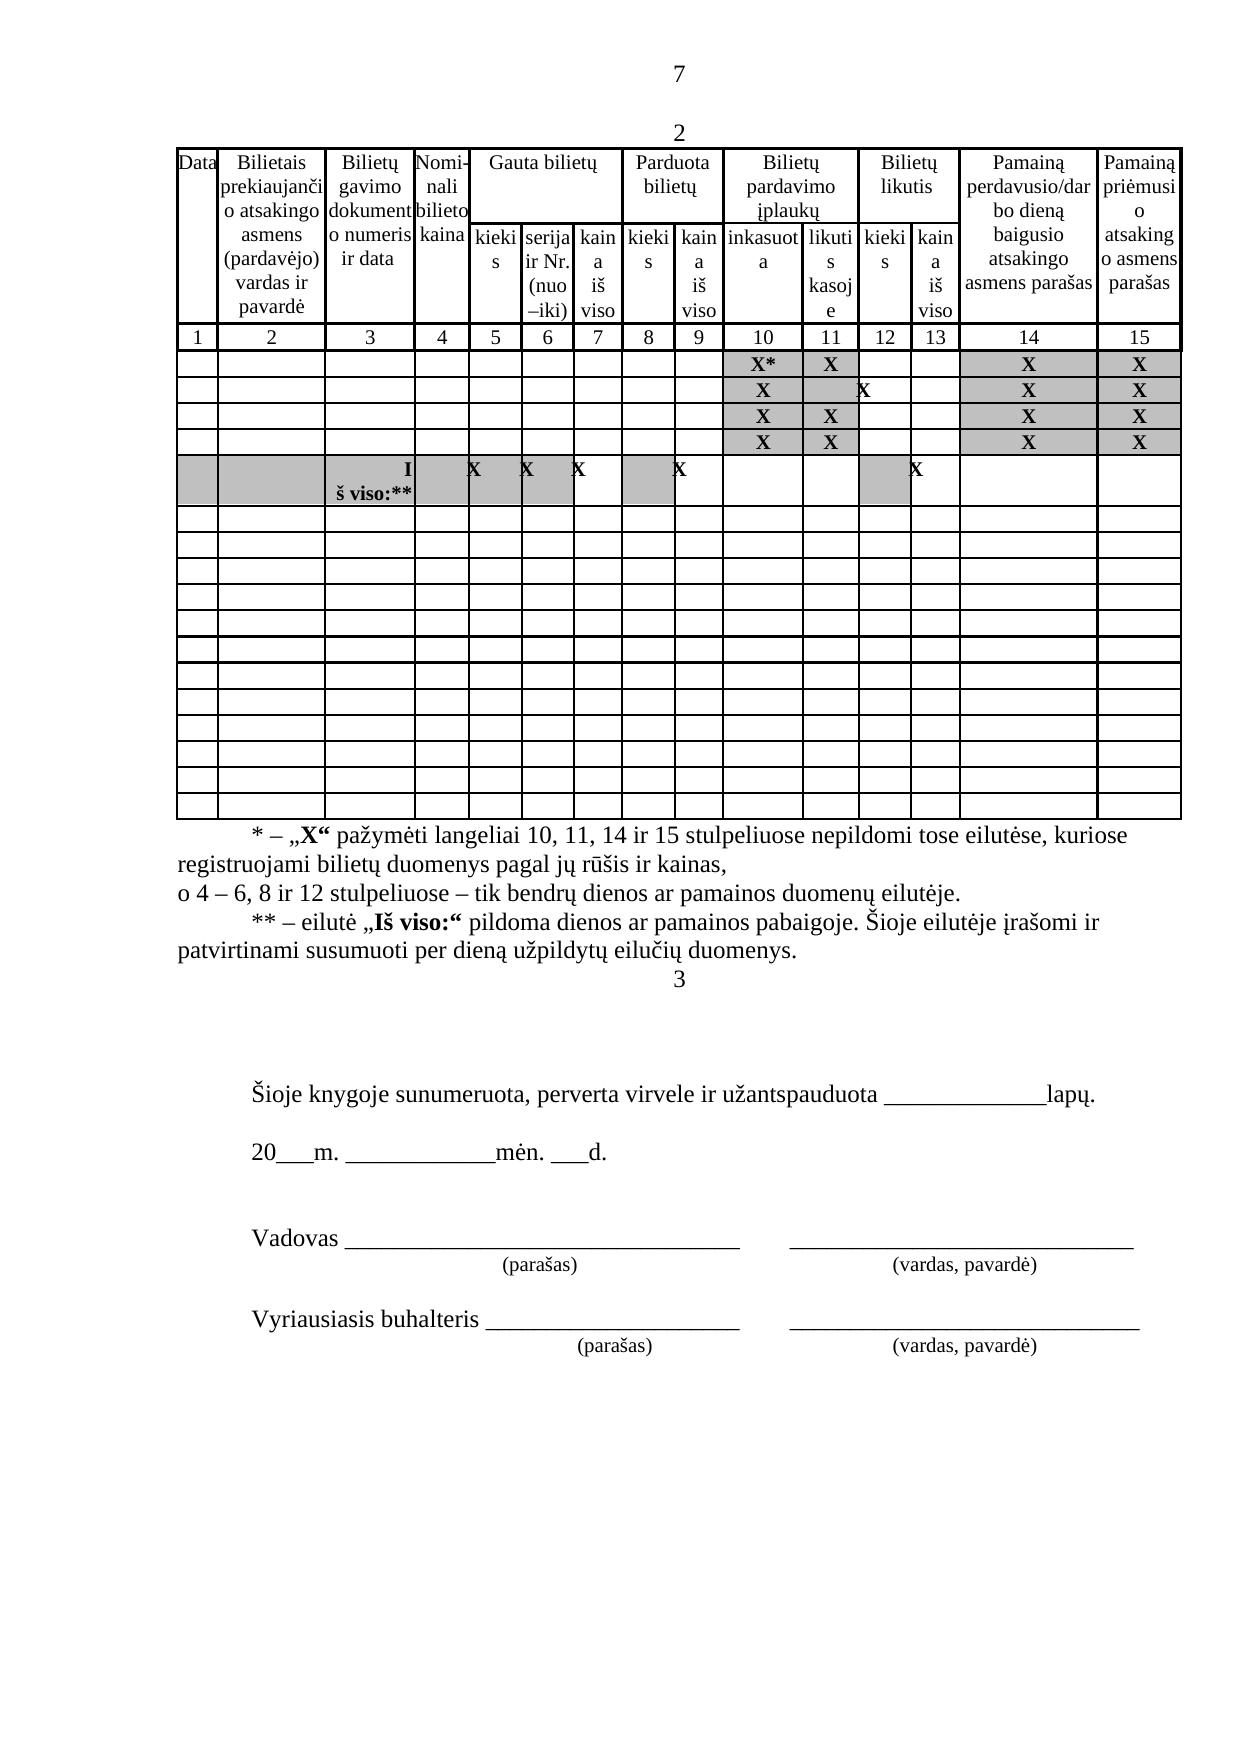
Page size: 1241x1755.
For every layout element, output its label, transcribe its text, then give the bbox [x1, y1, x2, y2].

table_cell [724, 742, 802, 766]
table_cell [912, 638, 959, 661]
table_cell [470, 378, 521, 402]
table_cell [912, 742, 959, 766]
table_cell [804, 585, 858, 609]
table_cell [575, 507, 621, 531]
table_cell [860, 664, 910, 688]
table_cell [676, 611, 722, 635]
table_cell [724, 507, 802, 531]
table_cell [804, 507, 858, 531]
table_cell X [961, 430, 1096, 454]
table_cell [912, 768, 959, 792]
table_cell 3 [327, 325, 413, 349]
table_cell [860, 794, 910, 818]
table_cell [575, 378, 621, 402]
text (parašas) (vardas, pavardė) [177, 1252, 1181, 1276]
table_cell [470, 507, 521, 531]
table_cell [575, 352, 621, 376]
table_cell kiekis [471, 225, 520, 322]
table_header Bilietų likutis [860, 150, 958, 222]
table_cell [623, 638, 674, 661]
table_cell X [724, 378, 802, 402]
table_cell [804, 794, 858, 818]
table_cell [523, 664, 573, 688]
table_cell inkasuota [725, 224, 801, 322]
table_cell X [416, 456, 468, 504]
table_cell [804, 664, 858, 688]
table_cell [178, 352, 217, 376]
table_cell [178, 690, 217, 714]
table_cell [912, 507, 959, 531]
table_cell [912, 430, 959, 454]
table_cell [961, 507, 1096, 531]
table_header Bilietų pardavimo įplaukų [725, 150, 857, 222]
table_cell [326, 794, 414, 818]
table_cell [326, 690, 414, 714]
table_cell 14 [961, 325, 1096, 349]
table_cell [804, 716, 858, 740]
table_cell [416, 690, 468, 714]
table_cell X [961, 378, 1096, 402]
table_cell [523, 794, 573, 818]
table_cell [912, 404, 959, 428]
table_cell [676, 378, 722, 402]
table_cell [961, 456, 1096, 504]
table_cell [523, 352, 573, 376]
table_cell [470, 559, 521, 583]
table_cell [676, 585, 722, 609]
table_cell [961, 611, 1096, 635]
table_cell [416, 507, 468, 531]
table_cell [804, 768, 858, 792]
text Šioje knygoje sunumeruota, perverta virvele ir užantspauduota _____________lapų. [177, 1079, 1181, 1108]
table_cell [1099, 716, 1180, 740]
table_cell [178, 533, 217, 557]
table_cell [178, 742, 217, 766]
table_cell [912, 378, 959, 402]
table_cell [724, 690, 802, 714]
table_cell [219, 794, 324, 818]
table_cell [623, 742, 674, 766]
table_cell [470, 664, 521, 688]
table_cell [416, 559, 468, 583]
table_cell kaina iš viso [913, 224, 958, 322]
table_cell X [724, 404, 802, 428]
table_cell X* [724, 352, 802, 376]
table_cell [575, 716, 621, 740]
table_cell [470, 404, 521, 428]
table_cell [860, 638, 910, 661]
table_cell [724, 716, 802, 740]
table_cell [860, 352, 910, 376]
table_cell [470, 585, 521, 609]
table_cell [326, 352, 414, 376]
table_cell [623, 585, 674, 609]
table_cell [178, 768, 217, 792]
text ** – eilutė „Iš viso:“ pildoma dienos ar pamainos pabaigoje. Šioje eilutėje įrašomi ir patvirtinami susumuoti per dieną užpildytų eilučių duomenys. [177, 907, 1199, 964]
table_cell [912, 690, 959, 714]
table_cell [676, 690, 722, 714]
table_cell [416, 533, 468, 557]
table_cell likutis kasoje [804, 224, 857, 322]
table_cell [575, 585, 621, 609]
table_header Bilietų gavimo dokumento numeris ir data [327, 150, 413, 322]
table_cell [1099, 585, 1180, 609]
table_cell [860, 716, 910, 740]
table_cell [416, 404, 468, 428]
table_cell X [804, 378, 858, 402]
table_cell [178, 430, 217, 454]
table_cell [470, 533, 521, 557]
table_cell [623, 559, 674, 583]
table_cell [219, 690, 324, 714]
table_cell [912, 585, 959, 609]
text 3 [177, 964, 1181, 993]
table_cell [860, 742, 910, 766]
table_cell [523, 404, 573, 428]
table_cell [219, 559, 324, 583]
table_cell [416, 378, 468, 402]
table_cell [178, 664, 217, 688]
table_cell [676, 430, 722, 454]
table_cell [523, 768, 573, 792]
table_cell kaina iš viso [676, 225, 722, 322]
table_cell [326, 638, 414, 661]
table_cell [178, 507, 217, 531]
text Vadovas [177, 1223, 1181, 1252]
table_cell [470, 430, 521, 454]
table_cell [416, 585, 468, 609]
table_cell [523, 611, 573, 635]
table_cell [623, 507, 674, 531]
table_cell [575, 533, 621, 557]
table_cell [219, 585, 324, 609]
table_cell [623, 768, 674, 792]
table_cell [1099, 794, 1180, 818]
table_header Bilietais prekiaujančio atsakingo asmens (pardavėjo) vardas ir pavardė [219, 150, 324, 322]
table_cell [575, 690, 621, 714]
table_header Gauta bilietų [471, 150, 621, 222]
table_cell [912, 533, 959, 557]
table_cell [219, 507, 324, 531]
text * – „X“ pažymėti langeliai 10, 11, 14 ir 15 stulpeliuose nepildomi tose eilutėse, kuriose registruojami bilietų duomenys pagal jų rūšis ir kainas, o 4 – 6, 8 ir 12 stulpeliuose – tik bendrų dienos ar pamainos duomenų eilutėje. [177, 820, 1199, 907]
table_cell [1099, 559, 1180, 583]
text Vyriausiasis buhalteris [177, 1304, 1181, 1333]
table_cell [724, 794, 802, 818]
table_cell [416, 352, 468, 376]
table_cell [523, 430, 573, 454]
table_cell [178, 585, 217, 609]
table_cell [961, 742, 1096, 766]
table_cell [1099, 638, 1180, 661]
table_cell [416, 716, 468, 740]
table_cell [724, 638, 802, 661]
table_cell 7 [575, 325, 621, 349]
table_cell [860, 430, 910, 454]
table_cell [804, 559, 858, 583]
table_cell [676, 742, 722, 766]
table_cell [178, 456, 217, 504]
table_cell [623, 352, 674, 376]
table_cell [860, 585, 910, 609]
table_cell [724, 768, 802, 792]
table_cell serija ir Nr. (nuo–iki) [523, 225, 572, 322]
table_cell [623, 533, 674, 557]
text 20___m. ____________mėn. ___d. [177, 1137, 1181, 1165]
table_cell [178, 794, 217, 818]
table_cell [1099, 533, 1180, 557]
table_cell 6 [523, 325, 572, 349]
table_cell X [860, 456, 910, 504]
table_cell [623, 664, 674, 688]
table_cell 15 [1099, 325, 1179, 349]
table_cell [326, 533, 414, 557]
table_cell [326, 611, 414, 635]
table_cell [178, 638, 217, 661]
table_cell [575, 456, 621, 504]
table_cell X [470, 456, 521, 504]
table_cell [961, 559, 1096, 583]
table_cell [178, 378, 217, 402]
table_cell [676, 533, 722, 557]
table_cell [326, 430, 414, 454]
table_cell X [724, 430, 802, 454]
table_cell [219, 742, 324, 766]
table_cell [912, 456, 959, 504]
table_cell [804, 611, 858, 635]
table_cell X [623, 456, 674, 504]
table_cell [676, 664, 722, 688]
table_cell [470, 352, 521, 376]
table_cell [470, 716, 521, 740]
table_cell [219, 533, 324, 557]
table_cell X [1099, 378, 1180, 402]
table_cell [178, 559, 217, 583]
table_cell [523, 585, 573, 609]
table_cell Iš viso:** [326, 456, 414, 504]
table_cell X [804, 430, 858, 454]
table_cell [860, 559, 910, 583]
table_cell [178, 611, 217, 635]
table_cell [961, 690, 1096, 714]
table_cell [523, 742, 573, 766]
table_cell [470, 742, 521, 766]
table_cell [416, 430, 468, 454]
table_cell [912, 716, 959, 740]
table_cell [724, 611, 802, 635]
table_cell [575, 794, 621, 818]
table_cell X [1099, 430, 1180, 454]
table_cell [623, 794, 674, 818]
table_cell [961, 768, 1096, 792]
table_cell [623, 611, 674, 635]
table_cell [470, 638, 521, 661]
table_cell [575, 559, 621, 583]
table_cell [575, 611, 621, 635]
table_cell [676, 352, 722, 376]
table_cell [860, 611, 910, 635]
table_cell X [523, 456, 573, 504]
table_cell 9 [676, 325, 722, 349]
table_cell 10 [725, 325, 801, 349]
table_cell [219, 716, 324, 740]
table_cell [1099, 664, 1180, 688]
table_cell [860, 690, 910, 714]
table_cell [1099, 507, 1180, 531]
text 2 [177, 118, 1181, 147]
table_header Pamainą perdavusio/darbo dieną baigusio atsakingo asmens parašas [961, 150, 1096, 322]
table_cell kiekis [624, 225, 673, 322]
table_cell [523, 638, 573, 661]
table_cell [326, 585, 414, 609]
table_cell [1099, 690, 1180, 714]
table_cell [724, 664, 802, 688]
table_cell [623, 716, 674, 740]
table_cell kiekis [860, 224, 910, 322]
table_cell [326, 404, 414, 428]
table_cell [326, 664, 414, 688]
table_cell [860, 768, 910, 792]
table_cell [676, 559, 722, 583]
table_cell [623, 404, 674, 428]
table_cell [219, 352, 324, 376]
table_cell [219, 638, 324, 661]
table_cell [676, 768, 722, 792]
table_cell 12 [860, 325, 910, 349]
table_cell [676, 638, 722, 661]
table_cell [912, 664, 959, 688]
table_cell [961, 638, 1096, 661]
table_cell [219, 404, 324, 428]
table_cell [575, 404, 621, 428]
table_cell [676, 456, 722, 504]
table_cell [676, 404, 722, 428]
table_cell [860, 378, 910, 402]
table_cell [416, 664, 468, 688]
table_cell [961, 585, 1096, 609]
table_cell [860, 507, 910, 531]
table_cell 5 [471, 325, 520, 349]
table_cell kaina iš viso [575, 225, 621, 322]
table_cell [1099, 456, 1180, 504]
table_cell [623, 378, 674, 402]
table_cell [523, 533, 573, 557]
table_cell [961, 664, 1096, 688]
table_cell [724, 559, 802, 583]
table_cell [804, 742, 858, 766]
text (parašas) (vardas, pavardė) [177, 1333, 1181, 1357]
table_cell [676, 716, 722, 740]
table_cell [470, 611, 521, 635]
table_cell [470, 794, 521, 818]
table_cell 8 [624, 325, 673, 349]
table_cell [416, 794, 468, 818]
table_cell [724, 533, 802, 557]
table_cell X [804, 352, 858, 376]
table_cell [416, 611, 468, 635]
table_cell [326, 507, 414, 531]
table_cell [416, 742, 468, 766]
table_cell [1099, 742, 1180, 766]
table_cell [623, 690, 674, 714]
table_cell [676, 507, 722, 531]
table_cell 4 [416, 325, 468, 349]
table_cell [470, 768, 521, 792]
table_cell [912, 352, 959, 376]
table_cell [523, 690, 573, 714]
table_cell [912, 611, 959, 635]
table_cell [912, 794, 959, 818]
table_header Pamainą priėmusio atsakingo asmens parašas [1099, 150, 1179, 322]
table_cell [219, 664, 324, 688]
table_cell [326, 742, 414, 766]
table_cell [623, 430, 674, 454]
table_cell [961, 533, 1096, 557]
table_cell [724, 585, 802, 609]
table_cell [575, 664, 621, 688]
table_cell 2 [219, 325, 324, 349]
table_cell [326, 559, 414, 583]
table_cell [523, 559, 573, 583]
table_cell [575, 430, 621, 454]
table_cell [470, 690, 521, 714]
table_cell [523, 716, 573, 740]
table_cell [219, 611, 324, 635]
table_header Parduota bilietų [624, 150, 722, 222]
table_cell [575, 742, 621, 766]
table_cell [804, 456, 858, 504]
table_header Nomi-nali bilieto kaina [416, 150, 468, 322]
table_cell [219, 768, 324, 792]
table_cell X [804, 404, 858, 428]
table_cell [961, 716, 1096, 740]
table_cell [575, 768, 621, 792]
table_cell 1 [179, 325, 216, 349]
table_cell [523, 378, 573, 402]
table_cell X [1099, 352, 1180, 376]
table_cell [219, 456, 324, 504]
table_cell [416, 638, 468, 661]
table_cell [1099, 611, 1180, 635]
table_cell [523, 507, 573, 531]
table_cell [326, 378, 414, 402]
table_cell X [1099, 404, 1180, 428]
table_cell [676, 794, 722, 818]
table_cell [219, 430, 324, 454]
table_cell 11 [804, 325, 857, 349]
table_cell [178, 404, 217, 428]
table_cell [1099, 768, 1180, 792]
table_cell [860, 533, 910, 557]
table_cell X [961, 352, 1096, 376]
table_cell [804, 690, 858, 714]
table_cell [860, 404, 910, 428]
table_cell [804, 638, 858, 661]
table_cell [912, 559, 959, 583]
table_cell [575, 638, 621, 661]
table_cell [326, 716, 414, 740]
table_cell 13 [913, 325, 958, 349]
table_cell [804, 533, 858, 557]
table_cell [219, 378, 324, 402]
table_cell [961, 794, 1096, 818]
table_header Data [179, 150, 216, 322]
table_cell [178, 716, 217, 740]
table_cell [416, 768, 468, 792]
table_cell [724, 456, 802, 504]
table_cell [326, 768, 414, 792]
table_cell X [961, 404, 1096, 428]
